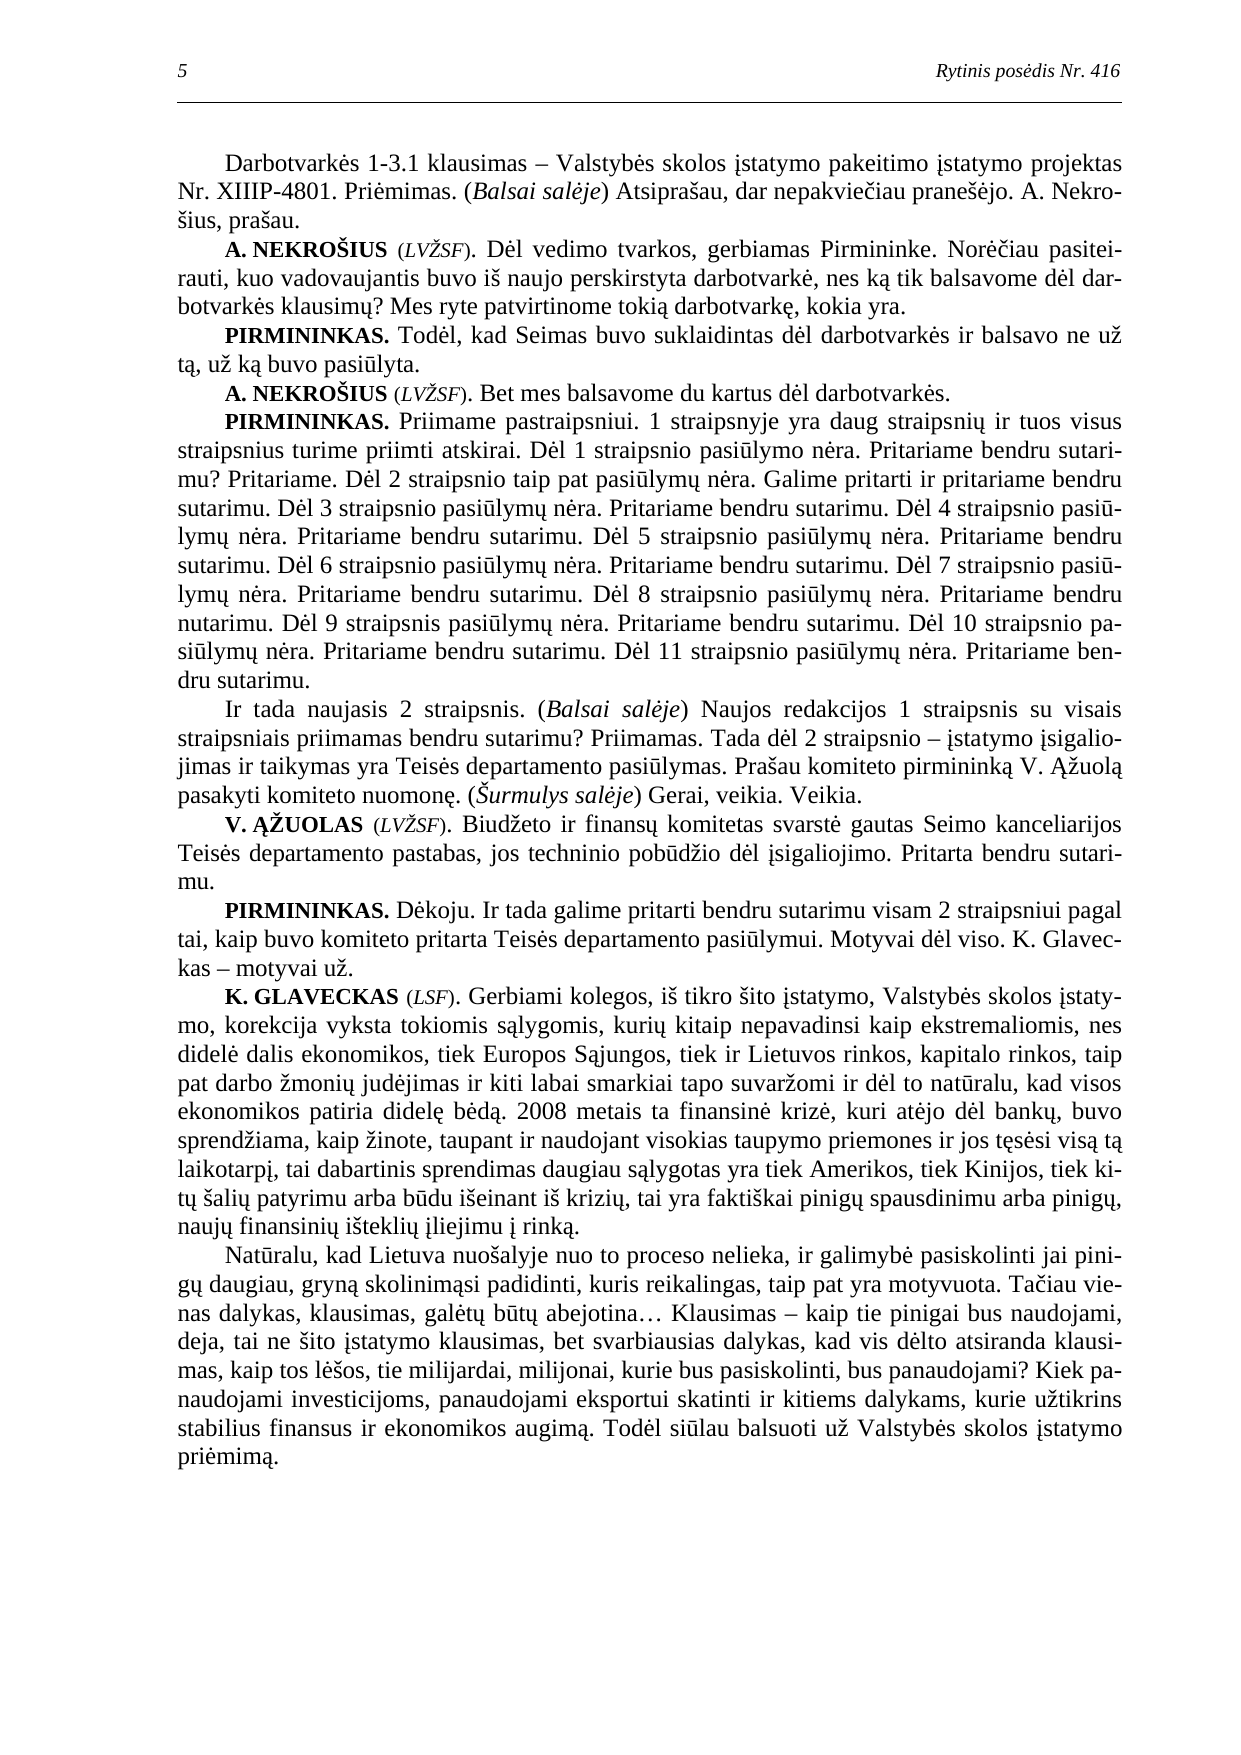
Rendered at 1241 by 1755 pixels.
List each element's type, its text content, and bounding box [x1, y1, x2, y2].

text PIRMININKAS. Dė­ko­ju. Ir ta­da ga­li­me pri­tar­ti ben­dru su­ta­ri­mu vi­sam 2 straips­niui pa­gal tai, kaip bu­vo ko­mi­te­to pri­tar­ta Tei­sės de­par­ta­men­to pa­siū­ly­mui. Mo­ty­vai dėl vi­so. K. Gla­vec­kas – mo­ty­vai už. [177, 895, 1122, 981]
text PIRMININKAS. Pri­ima­me pa­straips­niui. 1 straips­ny­je yra daug straips­nių ir tuos vi­sus straips­nius tu­ri­me pri­im­ti at­ski­rai. Dėl 1 straips­nio pa­siū­ly­mo nė­ra. Pri­ta­ria­me ben­dru su­ta­ri­mu? Pri­ta­ria­me. Dėl 2 straips­nio taip pat pa­siū­ly­mų nė­ra. Ga­li­me pri­tar­ti ir pri­ta­ria­me ben­dru su­ta­ri­mu. Dėl 3 straips­nio pa­siū­ly­mų nė­ra. Pri­ta­ria­me ben­dru su­ta­ri­mu. Dėl 4 straips­nio pa­siū­ly­mų nė­ra. Pri­ta­ria­me ben­dru su­ta­ri­mu. Dėl 5 straips­nio pa­siū­ly­mų nė­ra. Pri­ta­ria­me ben­dru su­ta­ri­mu. Dėl 6 straips­nio pa­siū­ly­mų nė­ra. Pri­ta­ria­me ben­dru su­ta­ri­mu. Dėl 7 straips­nio pa­siū­ly­mų nė­ra. Pri­ta­ria­me ben­dru su­ta­ri­mu. Dėl 8 straips­nio pa­siū­ly­mų nė­ra. Pri­ta­ria­me ben­dru nu­ta­ri­mu. Dėl 9 straips­nis pa­siū­ly­mų nė­ra. Pri­ta­ria­me ben­dru su­ta­ri­mu. Dėl 10 straips­nio pa­siū­ly­mų nė­ra. Pri­ta­ria­me ben­dru su­ta­ri­mu. Dėl 11 straips­nio pa­siū­ly­mų nė­ra. Pri­ta­ria­me ben­dru su­ta­ri­mu. [177, 406, 1122, 694]
text K. GLAVECKAS (LSF). Ger­bia­mi ko­le­gos, iš tik­ro ši­to įsta­ty­mo, Vals­ty­bės sko­los įsta­ty­mo, ko­rek­ci­ja vyks­ta to­kio­mis są­ly­go­mis, ku­rių ki­taip ne­pa­va­din­si kaip eks­tre­ma­lio­mis, nes di­de­lė da­lis eko­no­mi­kos, tiek Eu­ro­pos Są­jun­gos, tiek ir Lie­tu­vos rin­kos, ka­pi­ta­lo rin­kos, taip pat dar­bo žmo­nių ju­dė­ji­mas ir ki­ti la­bai smar­kiai ta­po su­var­žo­mi ir dėl to na­tū­ra­lu, kad vi­sos eko­no­mi­kos pa­ti­ria di­de­lę bė­dą. 2008 me­tais ta fi­nan­si­nė kri­zė, ku­ri at­ėjo dėl ban­kų, bu­vo spren­džia­ma, kaip ži­no­te, tau­pant ir nau­do­jant vi­so­kias tau­py­mo prie­mo­nes ir jos tę­sė­si vi­są tą lai­ko­tar­pį, tai da­bar­ti­nis spren­di­mas dau­giau są­ly­go­tas yra tiek Ame­ri­kos, tiek Ki­ni­jos, tiek ki­tų ša­lių pa­ty­ri­mu ar­ba bū­du iš­ei­nant iš kri­zių, tai yra fak­tiš­kai pi­ni­gų spaus­di­ni­mu ar­ba pi­ni­gų, nau­jų fi­nan­si­nių iš­tek­lių įlie­ji­mu į rin­ką. [177, 981, 1122, 1240]
text Ir ta­da nau­ja­sis 2 straips­nis. (Bal­sai sa­lė­je) Nau­jos re­dak­ci­jos 1 straips­nis su vi­sais straips­niais pri­ima­mas ben­dru su­ta­ri­mu? Pri­ima­mas. Ta­da dėl 2 straips­nio – įsta­ty­mo įsi­ga­lio­ji­mas ir tai­ky­mas yra Tei­sės de­par­ta­men­to pa­siū­ly­mas. Pra­šau ko­mi­te­to pir­mi­nin­ką V. Ąžuo­lą pa­sa­ky­ti ko­mi­te­to nuo­mo­nę. (Šur­mu­lys sa­lė­je) Ge­rai, vei­kia. Vei­kia. [177, 694, 1122, 809]
text A. NEKROŠIUS (LVŽSF). Bet mes bal­sa­vo­me du kar­tus dėl dar­bo­tvarkės. [177, 378, 1122, 406]
text PIRMININKAS. To­dėl, kad Sei­mas bu­vo su­klai­din­tas dėl dar­bo­tvarkės ir bal­sa­vo ne už tą, už ką bu­vo pa­siū­ly­ta. [177, 320, 1122, 378]
text Dar­bo­tvarkės 1-3.1 klau­si­mas – Vals­ty­bės sko­los įsta­ty­mo pa­kei­ti­mo įsta­ty­mo pro­jek­tas Nr. XIIIP-4801. Pri­ėmi­mas. (Bal­sai sa­lė­je) At­si­pra­šau, dar ne­pa­kvie­čiau pra­ne­šė­jo. A. Ne­kro­šius, pra­šau. [177, 148, 1122, 234]
text Na­tū­ra­lu, kad Lie­tu­va nuo­ša­ly­je nuo to pro­ce­so ne­lie­ka, ir ga­li­my­bė pa­si­sko­lin­ti jai pi­ni­gų dau­giau, gry­ną sko­li­ni­mą­si pa­di­din­ti, ku­ris rei­ka­lin­gas, taip pat yra mo­ty­vuo­ta. Ta­čiau vie­nas da­ly­kas, klau­si­mas, ga­lė­tų bū­tų abe­jo­ti­na… Klau­si­mas – kaip tie pi­ni­gai bus nau­do­ja­mi, de­ja, tai ne ši­to įsta­ty­mo klau­si­mas, bet svar­biau­sias da­ly­kas, kad vis dėl­to at­si­ran­da klau­si­mas, kaip tos lė­šos, tie mi­li­jar­dai, mi­li­jo­nai, ku­rie bus pa­si­sko­lin­ti, bus pa­nau­do­ja­mi? Kiek pa­nau­do­ja­mi in­ves­ti­ci­joms, pa­nau­do­ja­mi eks­por­tui ska­tin­ti ir ki­tiems da­ly­kams, ku­rie už­tik­rins sta­bi­lius fi­nan­sus ir eko­no­mi­kos au­gi­mą. To­dėl siū­lau bal­suo­ti už Vals­ty­bės sko­los įsta­ty­mo pri­ėmi­mą. [177, 1240, 1122, 1470]
text V. ĄŽUOLAS (LVŽSF). Biu­dže­to ir fi­nan­sų ko­mi­te­tas svars­tė gau­tas Sei­mo kan­ce­lia­ri­jos Tei­sės de­par­ta­men­to pa­sta­bas, jos tech­ni­nio po­bū­džio dėl įsi­ga­lio­ji­mo. Pri­tar­ta ben­dru su­ta­ri­mu. [177, 809, 1122, 895]
text A. NEKROŠIUS (LVŽSF). Dėl ve­di­mo tvar­kos, ger­bia­mas Pir­mi­nin­ke. No­rė­čiau pa­si­tei­rau­ti, kuo va­do­vau­jan­tis bu­vo iš nau­jo per­skirs­ty­ta dar­bo­tvarkė, nes ką tik bal­sa­vo­me dėl dar­bo­tvarkės klau­si­mų? Mes ry­te pa­tvir­ti­no­me to­kią dar­bo­tvarkę, ko­kia yra. [177, 234, 1122, 320]
